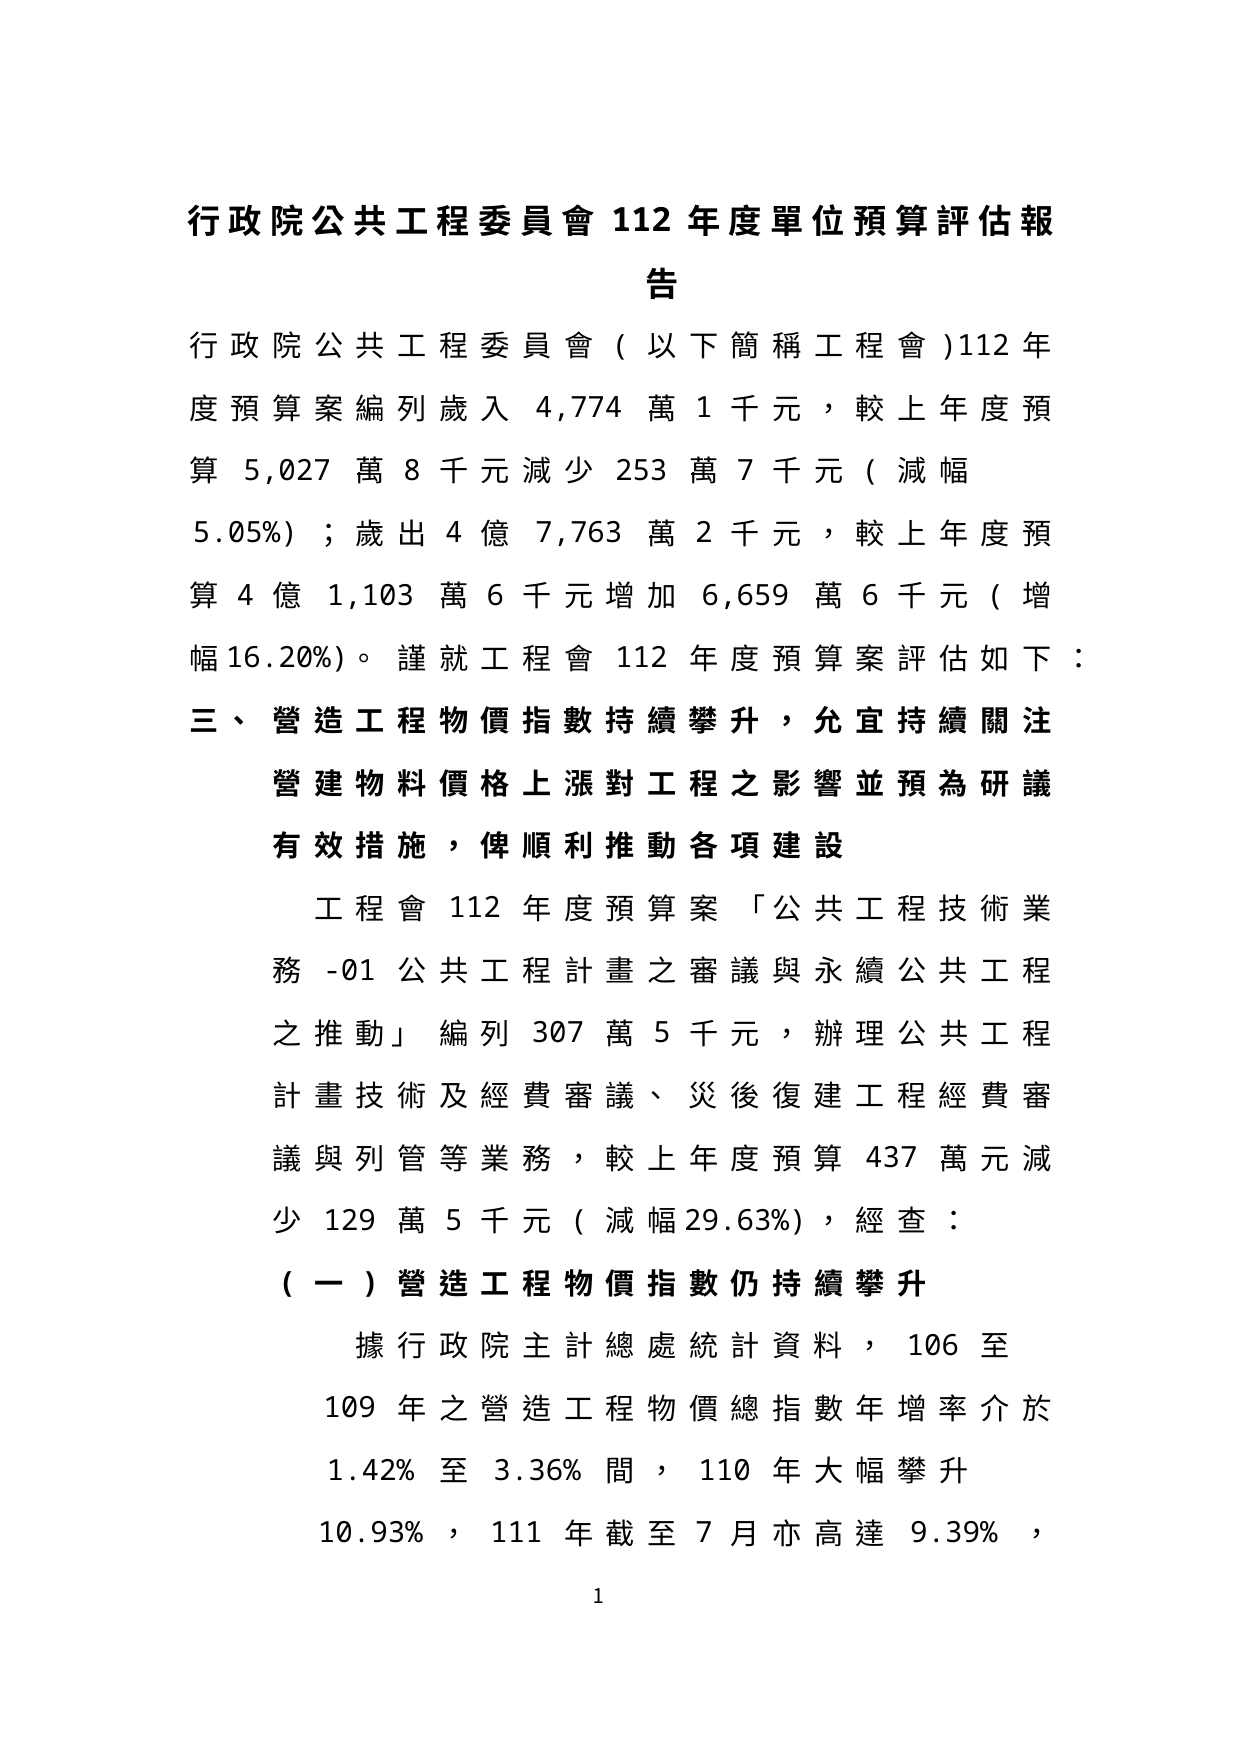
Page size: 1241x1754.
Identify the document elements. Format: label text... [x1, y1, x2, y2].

text 工程會112年度預算案「公共工程技術業務-01公共工程計畫之審議與永續公共工程之推動」編列307萬5千元，辦理公共工程計畫技術及經費審議、災後復建工程經費審議與列管等業務，較上年度預算437萬元減少129萬5千元(減幅29.63%)，經查： [242, 865, 1058, 1240]
text (一)營造工程物價指數仍持續攀升 [242, 1240, 1058, 1302]
text 行政院公共工程委員會112年度單位預算評估報告 [183, 177, 1058, 302]
text 據行政院主計總處統計資料，106至109年之營造工程物價總指數年增率介於1.42%至3.36%間，110年大幅攀升10.93%，111年截至7月亦高達9.39%， [271, 1302, 1058, 1552]
text 行政院公共工程委員會(以下簡稱工程會)112年度預算案編列歲入4,774萬1千元，較上年度預算5,027萬8千元減少253萬7千元(減幅5.05%)；歲出4億7,763萬2千元，較上年度預算4億1,103萬6千元增加6,659萬6千元(增幅16.20%)。謹就工程會112年度預算案評估如下： [183, 302, 1058, 677]
text 三、營造工程物價指數持續攀升，允宜持續關注營建物料價格上漲對工程之影響並預為研議有效措施，俾順利推動各項建設 [183, 677, 1058, 865]
